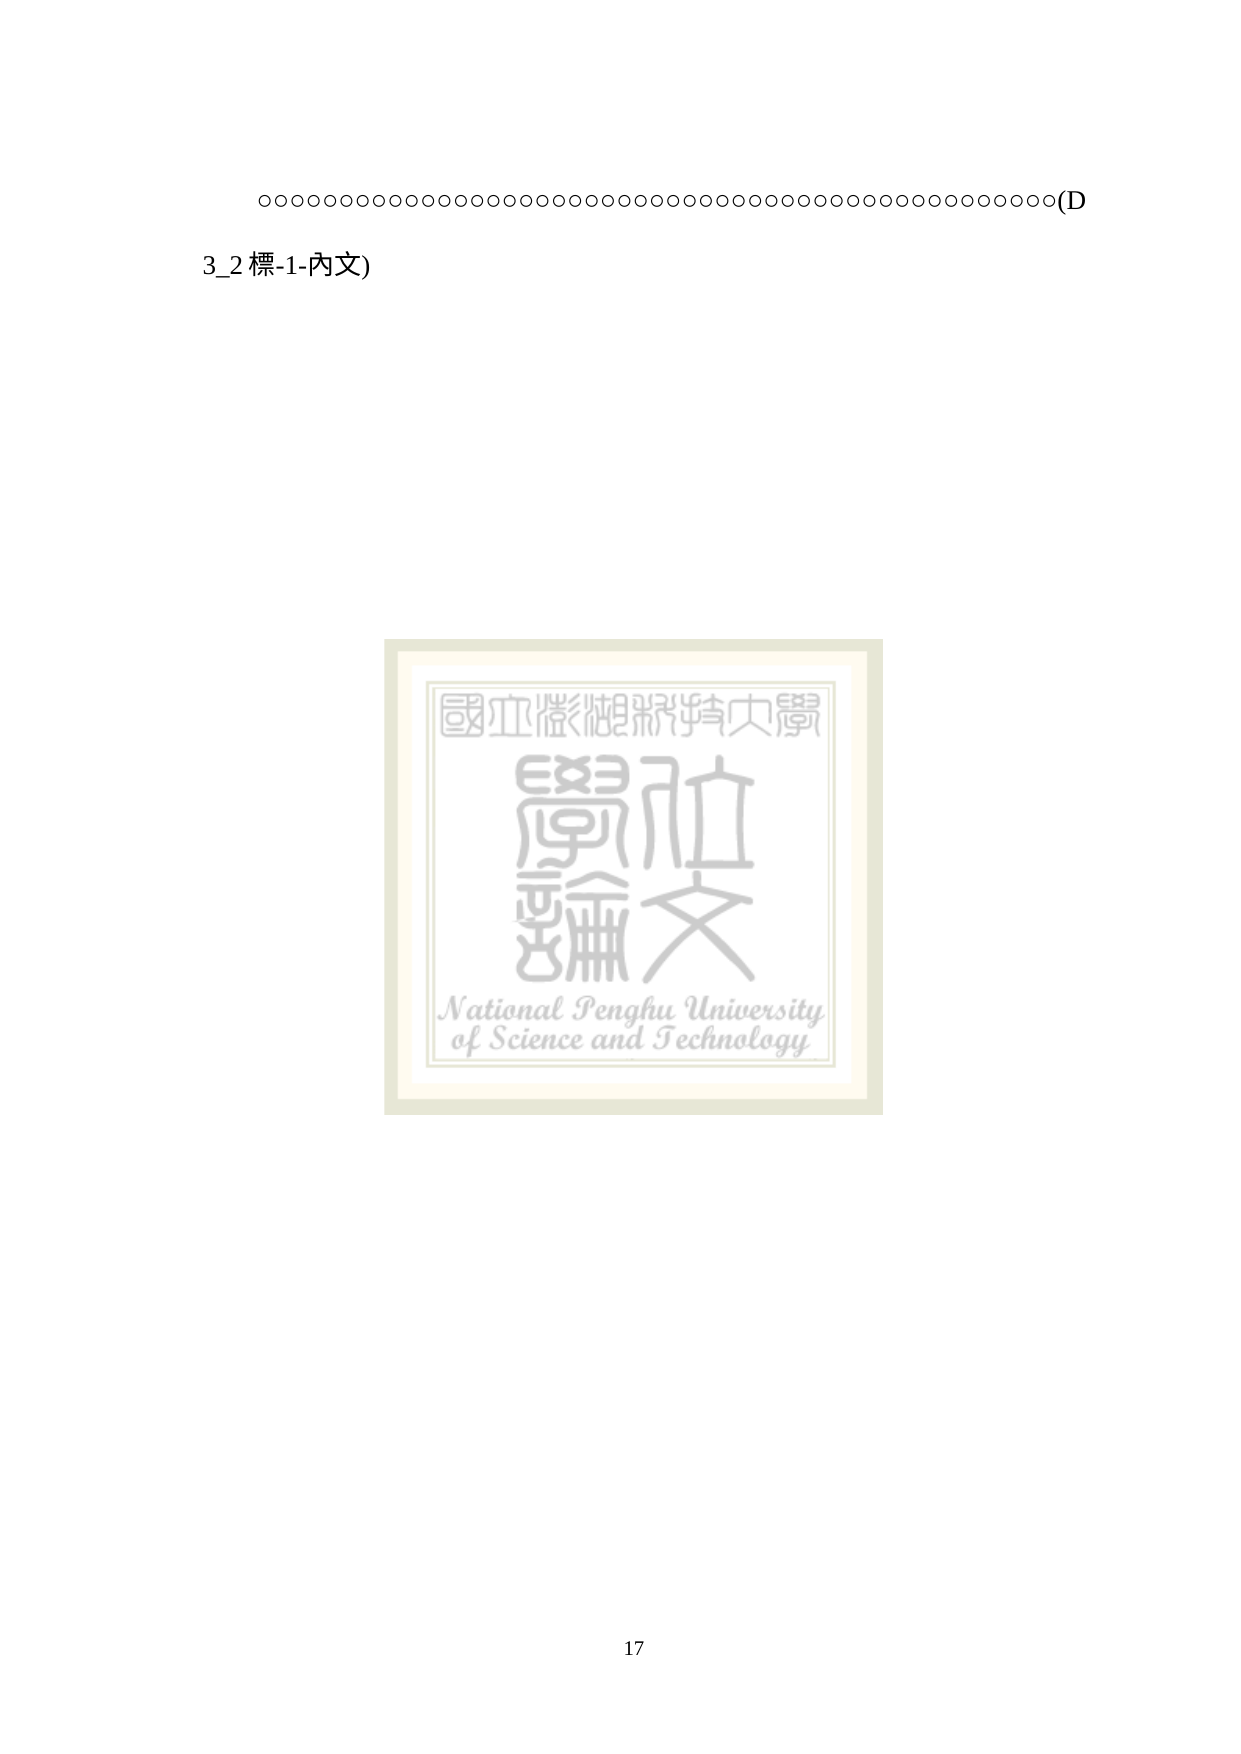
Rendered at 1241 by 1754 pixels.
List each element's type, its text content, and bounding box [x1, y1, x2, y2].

text ○○○○○○○○○○○○○○○○○○○○○○○○○○○○○○○○○○○○○○○○○○○○○○○○○(D3_2標-1-內文) [202, 158, 1090, 283]
